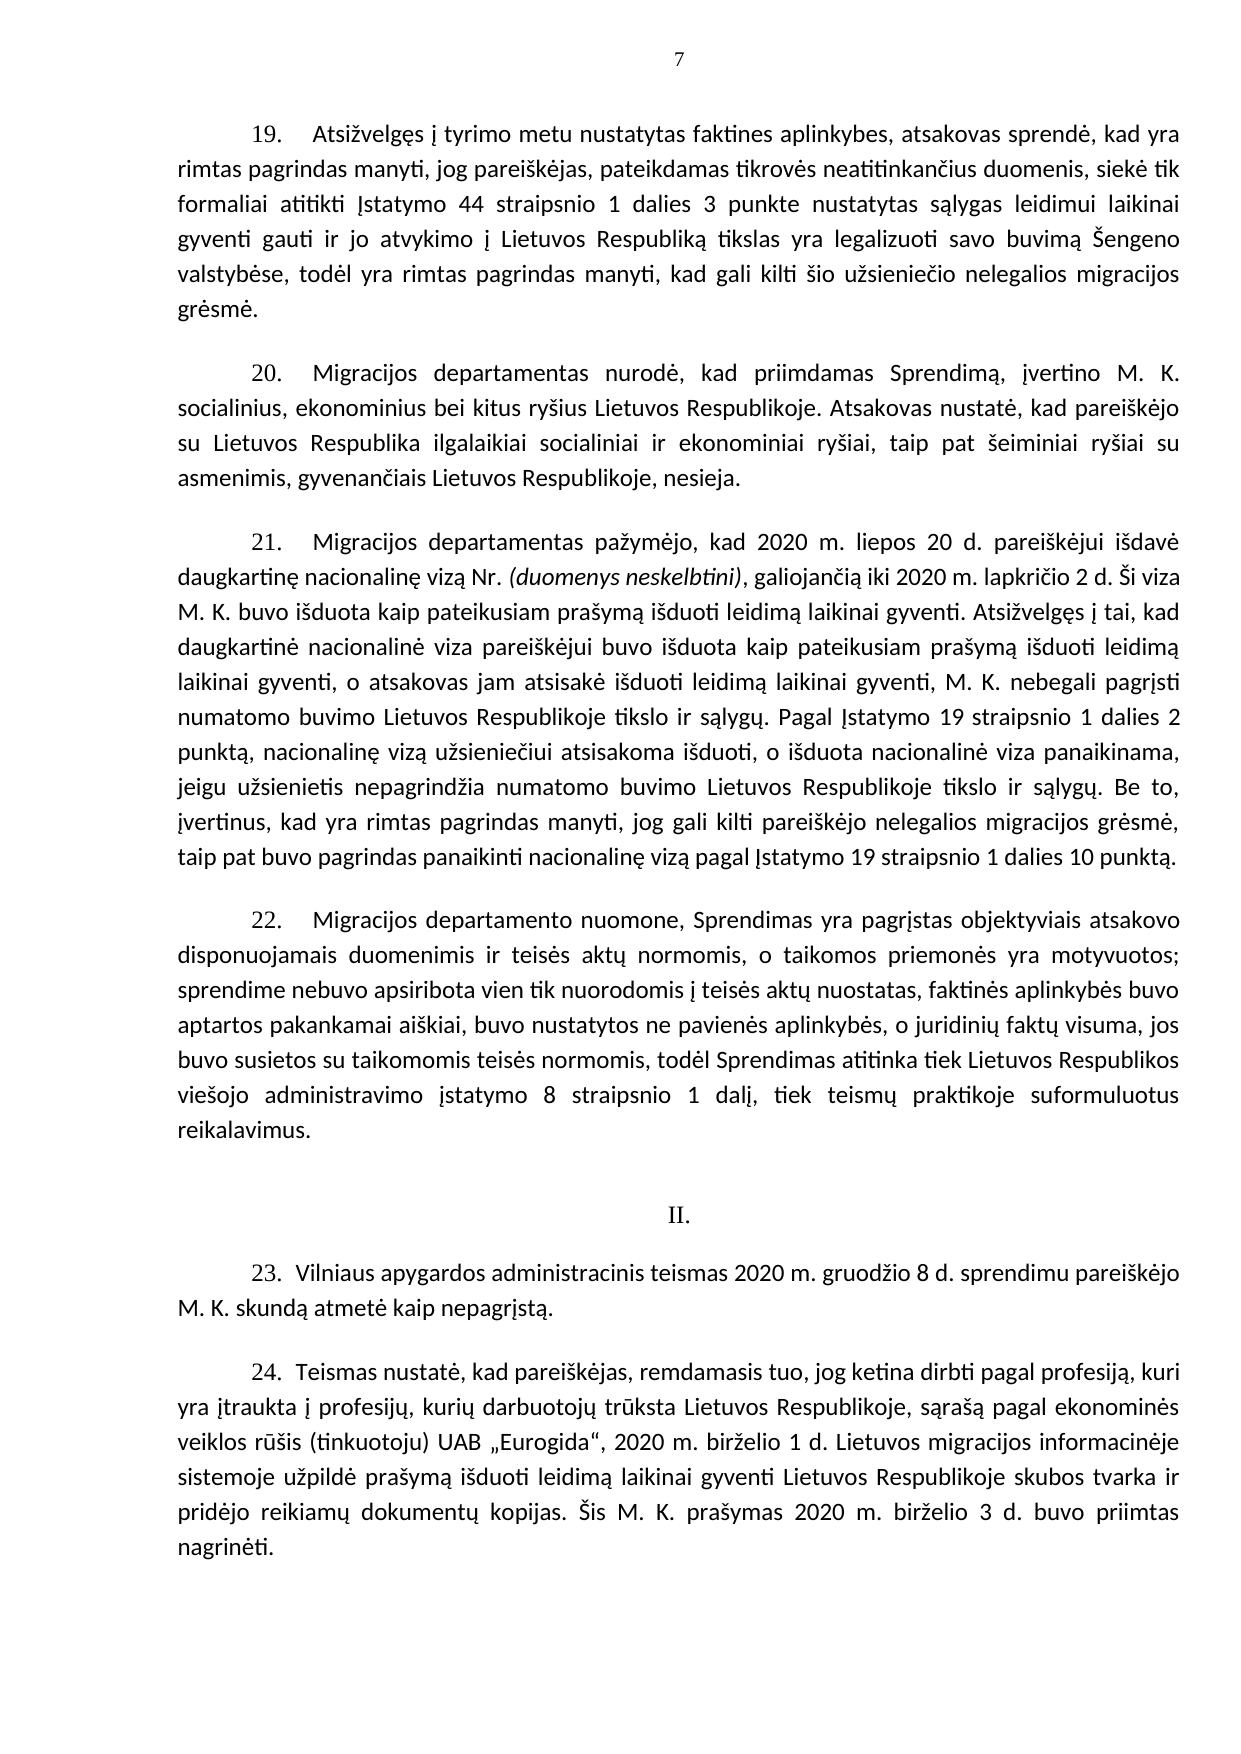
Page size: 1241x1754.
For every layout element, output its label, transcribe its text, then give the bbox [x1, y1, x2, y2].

text 24. Teismas nustatė, kad pareiškėjas, remdamasis tuo, jog ketina dirbti pagal profesiją, kuri yra įtraukta į profesijų, kurių darbuotojų trūksta Lietuvos Respublikoje, sąrašą pagal ekonominės veiklos rūšis (tinkuotoju) UAB „Eurogida“, 2020 m. birželio 1 d. Lietuvos migracijos informacinėje sistemoje užpildė prašymą išduoti leidimą laikinai gyventi Lietuvos Respublikoje skubos tvarka ir pridėjo reikiamų dokumentų kopijas. Šis M. K. prašymas 2020 m. birželio 3 d. buvo priimtas nagrinėti. [177, 1356, 1181, 1561]
text 21. Migracijos departamentas pažymėjo, kad 2020 m. liepos 20 d. pareiškėjui išdavė daugkartinę nacionalinę vizą Nr. (duomenys neskelbtini), galiojančią iki 2020 m. lapkričio 2 d. Ši viza M. K. buvo išduota kaip pateikusiam prašymą išduoti leidimą laikinai gyventi. Atsižvelgęs į tai, kad daugkartinė nacionalinė viza pareiškėjui buvo išduota kaip pateikusiam prašymą išduoti leidimą laikinai gyventi, o atsakovas jam atsisakė išduoti leidimą laikinai gyventi, M. K. nebegali pagrįsti numatomo buvimo Lietuvos Respublikoje tikslo ir sąlygų. Pagal Įstatymo 19 straipsnio 1 dalies 2 punktą, nacionalinę vizą užsieniečiui atsisakoma išduoti, o išduota nacionalinė viza panaikinama, jeigu užsienietis nepagrindžia numatomo buvimo Lietuvos Respublikoje tikslo ir sąlygų. Be to, įvertinus, kad yra rimtas pagrindas manyti, jog gali kilti pareiškėjo nelegalios migracijos grėsmė, taip pat buvo pagrindas panaikinti nacionalinę vizą pagal Įstatymo 19 straipsnio 1 dalies 10 punktą. [177, 526, 1181, 871]
text 19. Atsižvelgęs į tyrimo metu nustatytas faktines aplinkybes, atsakovas sprendė, kad yra rimtas pagrindas manyti, jog pareiškėjas, pateikdamas tikrovės neatitinkančius duomenis, siekė tik formaliai atitikti Įstatymo 44 straipsnio 1 dalies 3 punkte nustatytas sąlygas leidimui laikinai gyventi gauti ir jo atvykimo į Lietuvos Respubliką tikslas yra legalizuoti savo buvimą Šengeno valstybėse, todėl yra rimtas pagrindas manyti, kad gali kilti šio užsieniečio nelegalios migracijos grėsmė. [177, 118, 1181, 324]
text II. [177, 1200, 1181, 1228]
text 23. Vilniaus apygardos administracinis teismas 2020 m. gruodžio 8 d. sprendimu pareiškėjo M. K. skundą atmetė kaip nepagrįstą. [177, 1257, 1181, 1323]
text 22. Migracijos departamento nuomone, Sprendimas yra pagrįstas objektyviais atsakovo disponuojamais duomenimis ir teisės aktų normomis, o taikomos priemonės yra motyvuotos; sprendime nebuvo apsiribota vien tik nuorodomis į teisės aktų nuostatas, faktinės aplinkybės buvo aptartos pakankamai aiškiai, buvo nustatytos ne pavienės aplinkybės, o juridinių faktų visuma, jos buvo susietos su taikomomis teisės normomis, todėl Sprendimas atitinka tiek Lietuvos Respublikos viešojo administravimo įstatymo 8 straipsnio 1 dalį, tiek teismų praktikoje suformuluotus reikalavimus. [177, 904, 1181, 1145]
text 20. Migracijos departamentas nurodė, kad priimdamas Sprendimą, įvertino M. K. socialinius, ekonominius bei kitus ryšius Lietuvos Respublikoje. Atsakovas nustatė, kad pareiškėjo su Lietuvos Respublika ilgalaikiai socialiniai ir ekonominiai ryšiai, taip pat šeiminiai ryšiai su asmenimis, gyvenančiais Lietuvos Respublikoje, nesieja. [177, 357, 1181, 492]
